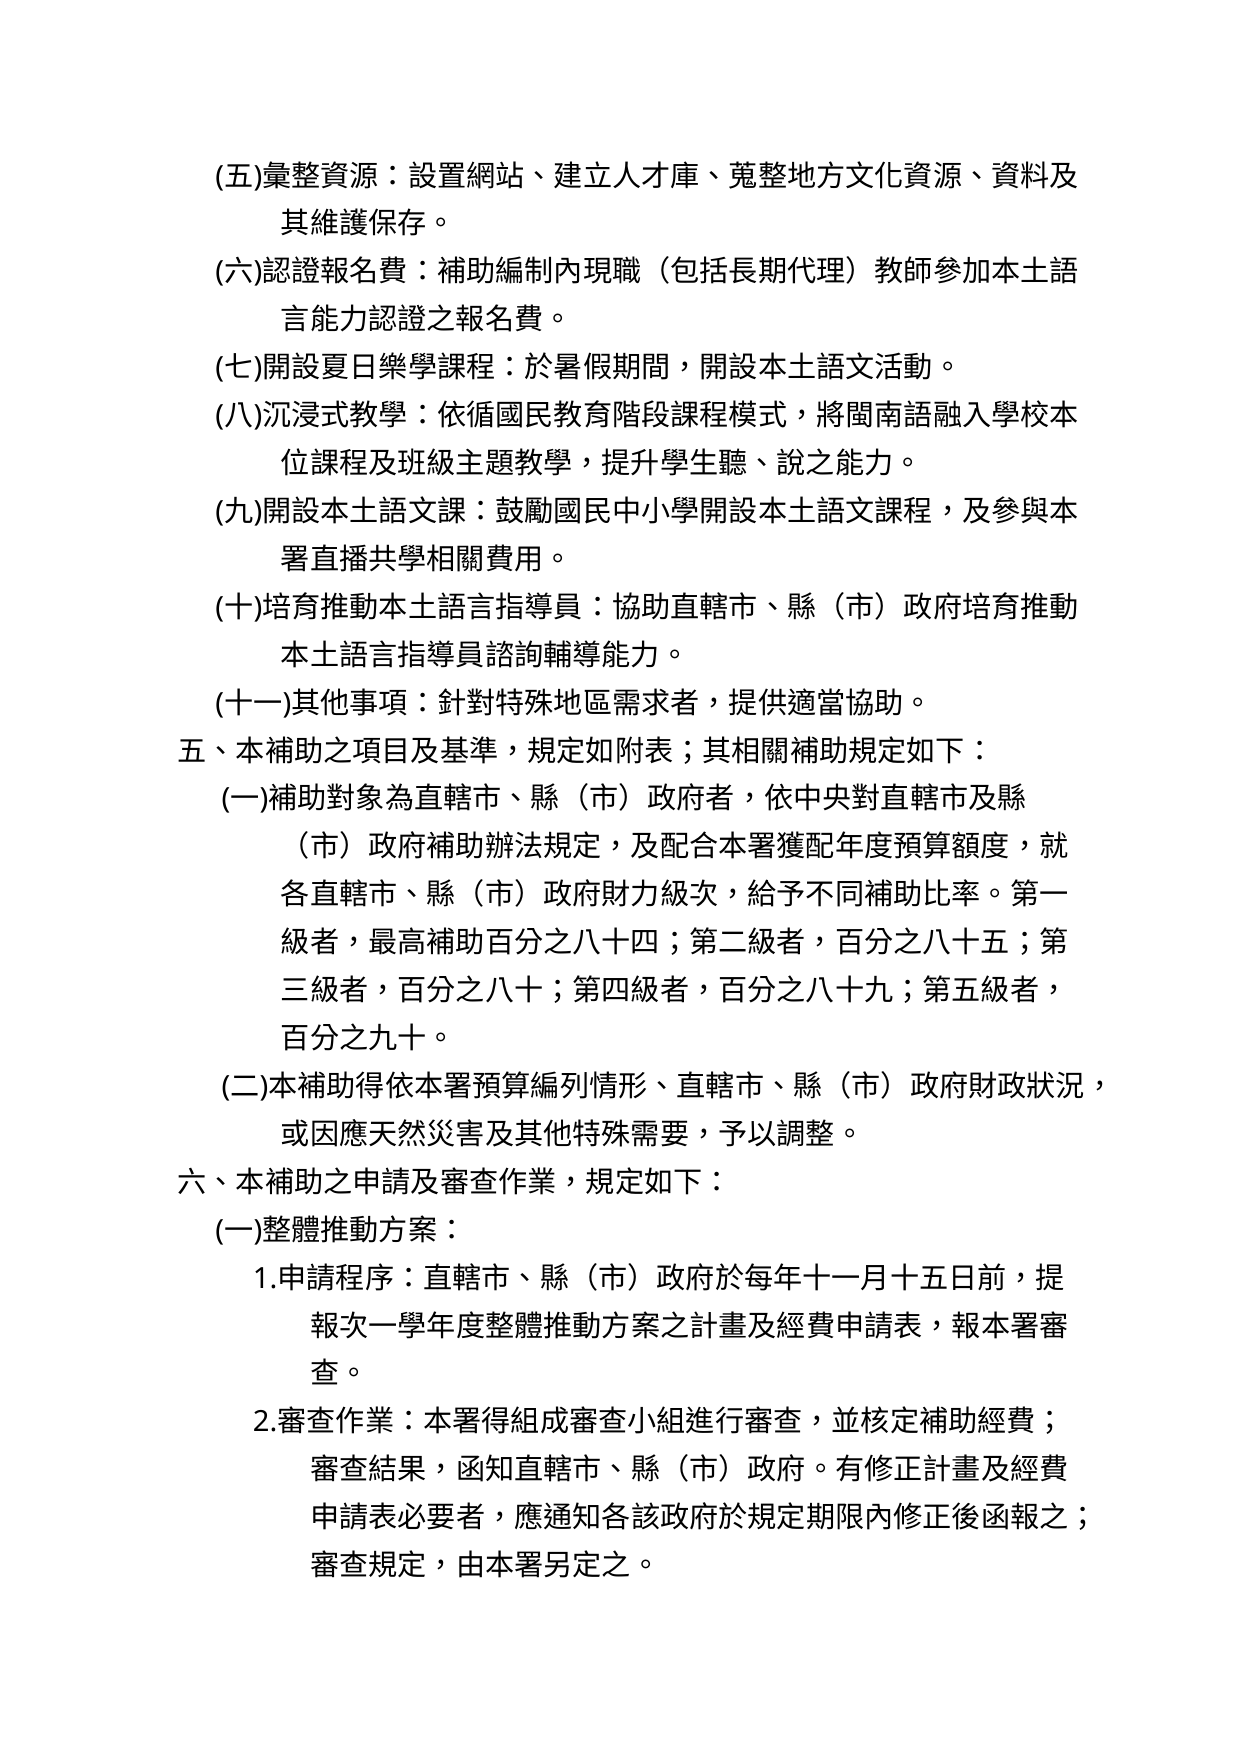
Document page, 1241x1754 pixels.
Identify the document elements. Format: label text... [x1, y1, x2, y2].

text (九)開設本土語文課：鼓勵國民中小學開設本土語文課程，及參與本署直播共學相關費用。 [208, 483, 1092, 579]
text 1.申請程序：直轄市、縣（市）政府於每年十一月十五日前，提報次一學年度整體推動方案之計畫及經費申請表，報本署審查。 [222, 1250, 1092, 1393]
text (十一)其他事項：針對特殊地區需求者，提供適當協助。 [208, 675, 1092, 723]
list 本補助之申請及審查作業，規定如下： [177, 1154, 1092, 1202]
text 2.審查作業：本署得組成審查小組進行審查，並核定補助經費；審查結果，函知直轄市、縣（市）政府。有修正計畫及經費申請表必要者，應通知各該政府於規定期限內修正後函報之；審查規定，由本署另定之。 [222, 1393, 1092, 1585]
list 補助對象為直轄市、縣（市）政府者，依中央對直轄市及縣（市）政府補助辦法規定，及配合本署獲配年度預算額度，就各直轄市、縣（市）政府財力級次，給予不同補助比率。第一級者，最高補助百分之八十四；第二級者，百分之八十五；第三級者，百分之八十；第四級者，百分之八十九；第五級者，百分之九十。 [221, 771, 1092, 1058]
text (八)沉浸式教學：依循國民教育階段課程模式，將閩南語融入學校本位課程及班級主題教學，提升學生聽、說之能力。 [208, 387, 1092, 483]
list 本補助之項目及基準，規定如附表；其相關補助規定如下： [177, 723, 1092, 771]
text (七)開設夏日樂學課程：於暑假期間，開設本土語文活動。 [208, 339, 1092, 387]
text (六)認證報名費：補助編制內現職（包括長期代理）教師參加本土語言能力認證之報名費。 [208, 243, 1092, 339]
list 本補助得依本署預算編列情形、直轄市、縣（市）政府財政狀況，或因應天然災害及其他特殊需要，予以調整。 [221, 1058, 1092, 1154]
text (十)培育推動本土語言指導員：協助直轄市、縣（市）政府培育推動本土語言指導員諮詢輔導能力。 [208, 579, 1092, 675]
text (五)彙整資源：設置網站、建立人才庫、蒐整地方文化資源、資料及其維護保存。 [208, 148, 1092, 243]
text (一)整體推動方案： [208, 1202, 1092, 1250]
